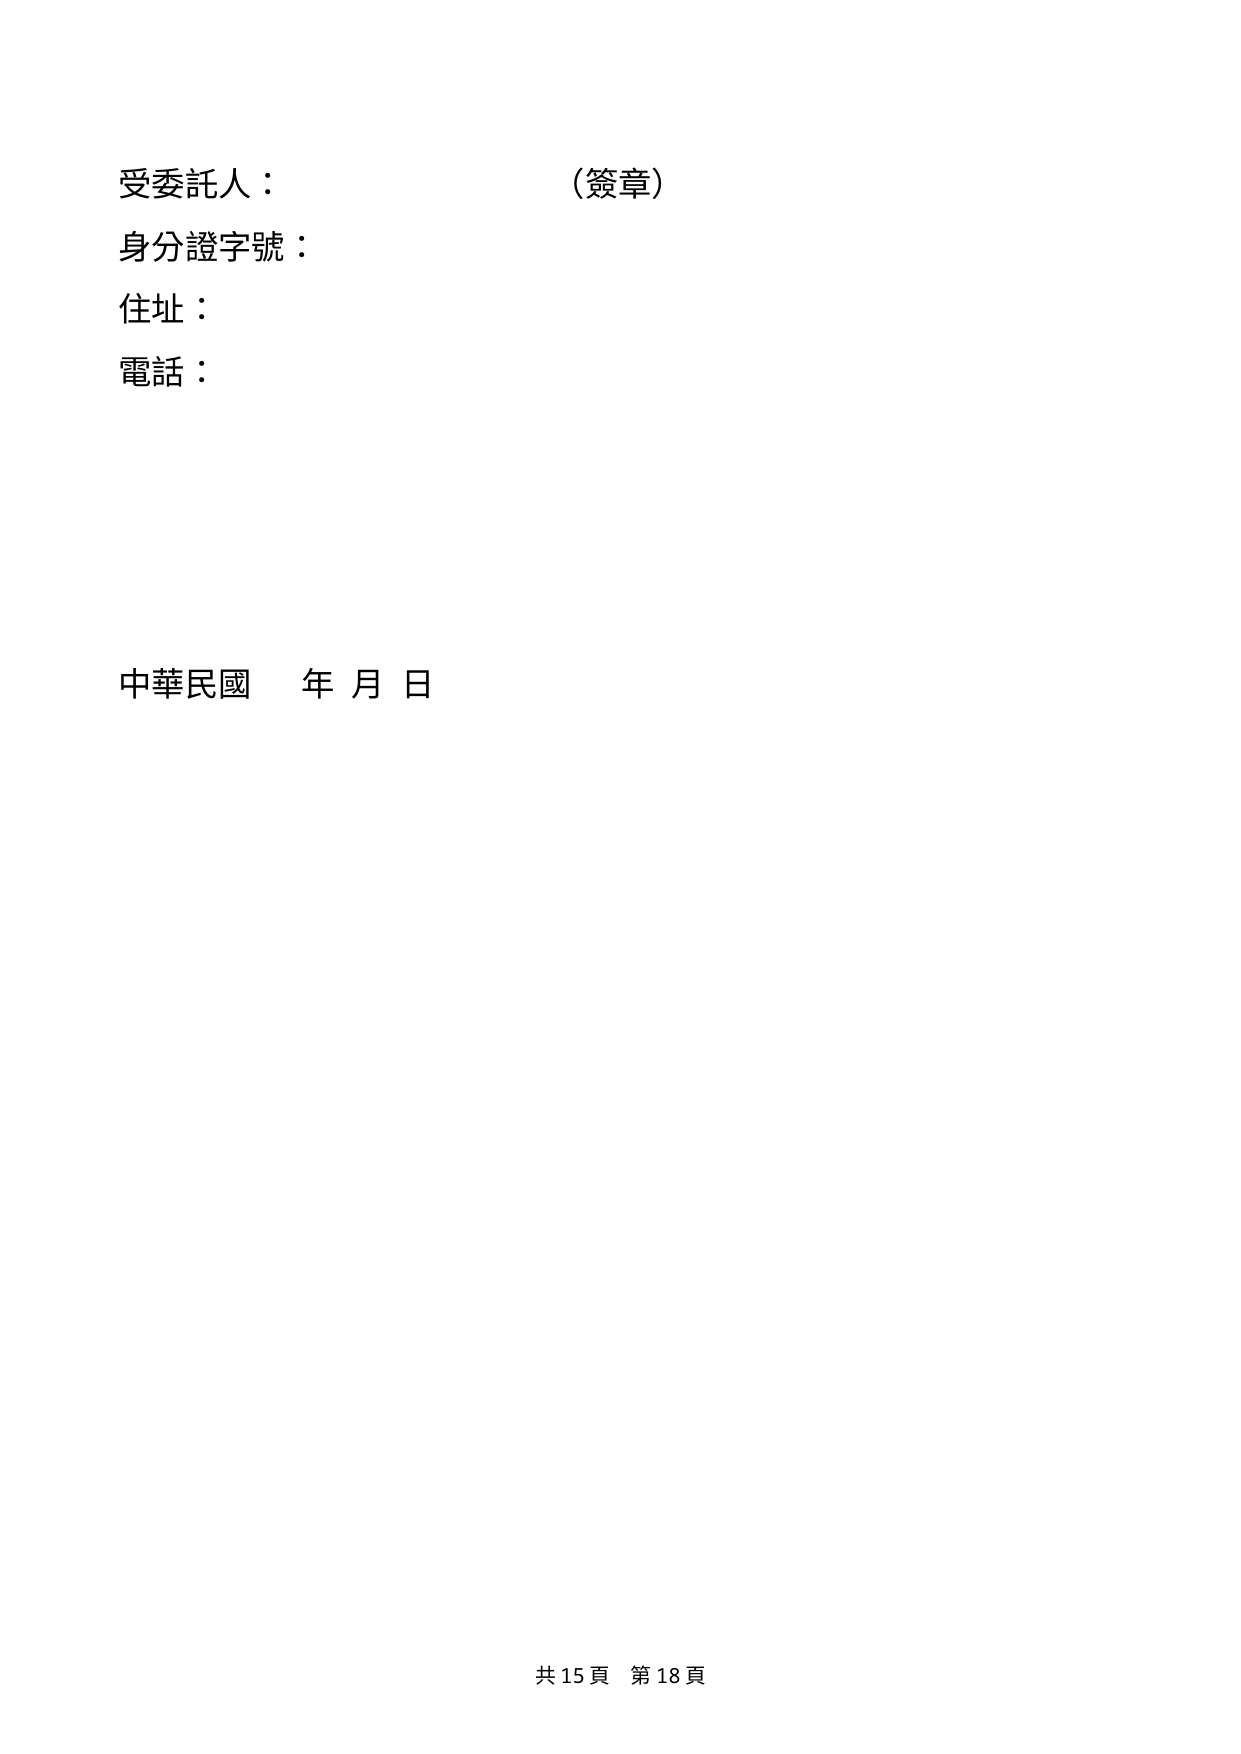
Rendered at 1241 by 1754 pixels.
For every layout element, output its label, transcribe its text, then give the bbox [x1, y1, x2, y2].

text 身分證字號： [118, 203, 1122, 266]
text 受委託人： （簽章） [118, 141, 1122, 203]
text 中華民國 年 月 日 [118, 641, 1122, 703]
text 電話： [118, 328, 1122, 391]
text 住址： [118, 266, 1122, 328]
